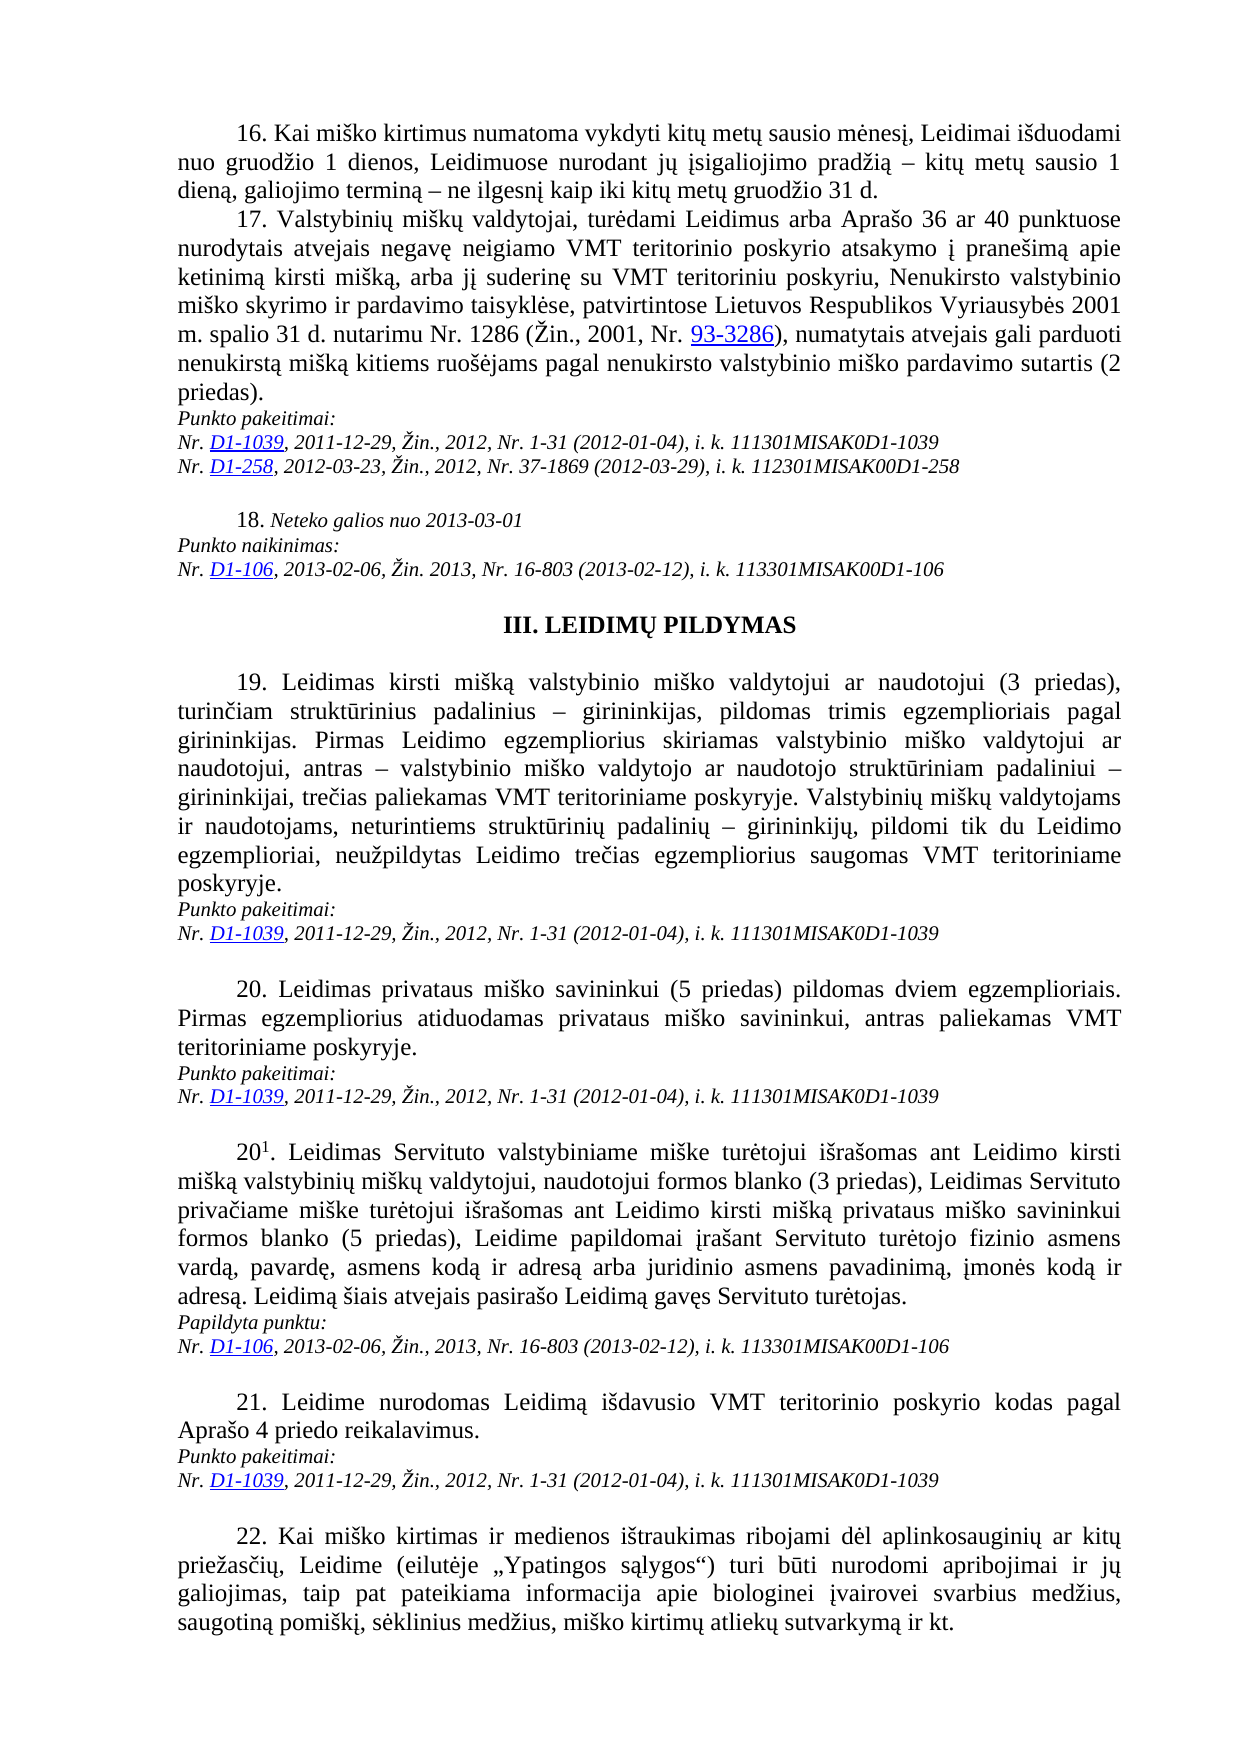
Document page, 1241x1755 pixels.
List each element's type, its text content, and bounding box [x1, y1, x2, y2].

text Nr. D1-1039, 2011-12-29, Žin., 2012, Nr. 1-31 (2012-01-04), i. k. 111301MISAK0D1-1039 [177, 921, 1122, 945]
text Nr. D1-106, 2013-02-06, Žin., 2013, Nr. 16-803 (2013-02-12), i. k. 113301MISAK00D1-106 [177, 1334, 1122, 1358]
text 22. Kai miško kirtimas ir medienos ištraukimas ribojami dėl aplinkosauginių ar kitų priežasčių, Leidime (eilutėje „Ypatingos sąlygos“) turi būti nurodomi apribojimai ir jų galiojimas, taip pat pateikiama informacija apie biologinei įvairovei svarbius medžius, saugotiną pomiškį, sėklinius medžius, miško kirtimų atliekų sutvarkymą ir kt. [177, 1521, 1122, 1636]
text 16. Kai miško kirtimus numatoma vykdyti kitų metų sausio mėnesį, Leidimai išduodami nuo gruodžio 1 dienos, Leidimuose nurodant jų įsigaliojimo pradžią – kitų metų sausio 1 dieną, galiojimo terminą – ne ilgesnį kaip iki kitų metų gruodžio 31 d. [177, 118, 1122, 204]
text Nr. D1-1039, 2011-12-29, Žin., 2012, Nr. 1-31 (2012-01-04), i. k. 111301MISAK0D1-1039 [177, 430, 1122, 454]
text III. LEIDIMŲ PILDYMAS [177, 610, 1122, 638]
text Nr. D1-106, 2013-02-06, Žin. 2013, Nr. 16-803 (2013-02-12), i. k. 113301MISAK00D1-106 [177, 557, 1122, 581]
text 21. Leidime nurodomas Leidimą išdavusio VMT teritorinio poskyrio kodas pagal Aprašo 4 priedo reikalavimus. [177, 1387, 1122, 1444]
text 19. Leidimas kirsti mišką valstybinio miško valdytojui ar naudotojui (3 priedas), turinčiam struktūrinius padalinius – girininkijas, pildomas trimis egzemplioriais pagal girininkijas. Pirmas Leidimo egzempliorius skiriamas valstybinio miško valdytojui ar naudotojui, antras – valstybinio miško valdytojo ar naudotojo struktūriniam padaliniui – girininkijai, trečias paliekamas VMT teritoriniame poskyryje. Valstybinių miškų valdytojams ir naudotojams, neturintiems struktūrinių padalinių – girininkijų, pildomi tik du Leidimo egzemplioriai, neužpildytas Leidimo trečias egzempliorius saugomas VMT teritoriniame poskyryje. [177, 667, 1122, 897]
text Punkto pakeitimai: [177, 406, 1122, 430]
text 201. Leidimas Servituto valstybiniame miške turėtojui išrašomas ant Leidimo kirsti mišką valstybinių miškų valdytojui, naudotojui formos blanko (3 priedas), Leidimas Servituto privačiame miške turėtojui išrašomas ant Leidimo kirsti mišką privataus miško savininkui formos blanko (5 priedas), Leidime papildomai įrašant Servituto turėtojo fizinio asmens vardą, pavardę, asmens kodą ir adresą arba juridinio asmens pavadinimą, įmonės kodą ir adresą. Leidimą šiais atvejais pasirašo Leidimą gavęs Servituto turėtojas. [177, 1137, 1122, 1310]
text Papildyta punktu: [177, 1310, 1122, 1334]
text Punkto pakeitimai: [177, 1444, 1122, 1468]
text 20. Leidimas privataus miško savininkui (5 priedas) pildomas dviem egzemplioriais. Pirmas egzempliorius atiduodamas privataus miško savininkui, antras paliekamas VMT teritoriniame poskyryje. [177, 974, 1122, 1060]
text Nr. D1-258, 2012-03-23, Žin., 2012, Nr. 37-1869 (2012-03-29), i. k. 112301MISAK00D1-258 [177, 454, 1122, 478]
text Punkto pakeitimai: [177, 1060, 1122, 1084]
text Punkto naikinimas: [177, 533, 1122, 557]
text Nr. D1-1039, 2011-12-29, Žin., 2012, Nr. 1-31 (2012-01-04), i. k. 111301MISAK0D1-1039 [177, 1084, 1122, 1108]
text Punkto pakeitimai: [177, 897, 1122, 921]
text 18. Neteko galios nuo 2013-03-01 [177, 507, 1122, 533]
text 17. Valstybinių miškų valdytojai, turėdami Leidimus arba Aprašo 36 ar 40 punktuose nurodytais atvejais negavę neigiamo VMT teritorinio poskyrio atsakymo į pranešimą apie ketinimą kirsti mišką, arba jį suderinę su VMT teritoriniu poskyriu, Nenukirsto valstybinio miško skyrimo ir pardavimo taisyklėse, patvirtintose Lietuvos Respublikos Vyriausybės 2001 m. spalio 31 d. nutarimu Nr. 1286 (Žin., 2001, Nr. 93-3286), numatytais atvejais gali parduoti nenukirstą mišką kitiems ruošėjams pagal nenukirsto valstybinio miško pardavimo sutartis (2 priedas). [177, 204, 1122, 406]
text Nr. D1-1039, 2011-12-29, Žin., 2012, Nr. 1-31 (2012-01-04), i. k. 111301MISAK0D1-1039 [177, 1468, 1122, 1492]
